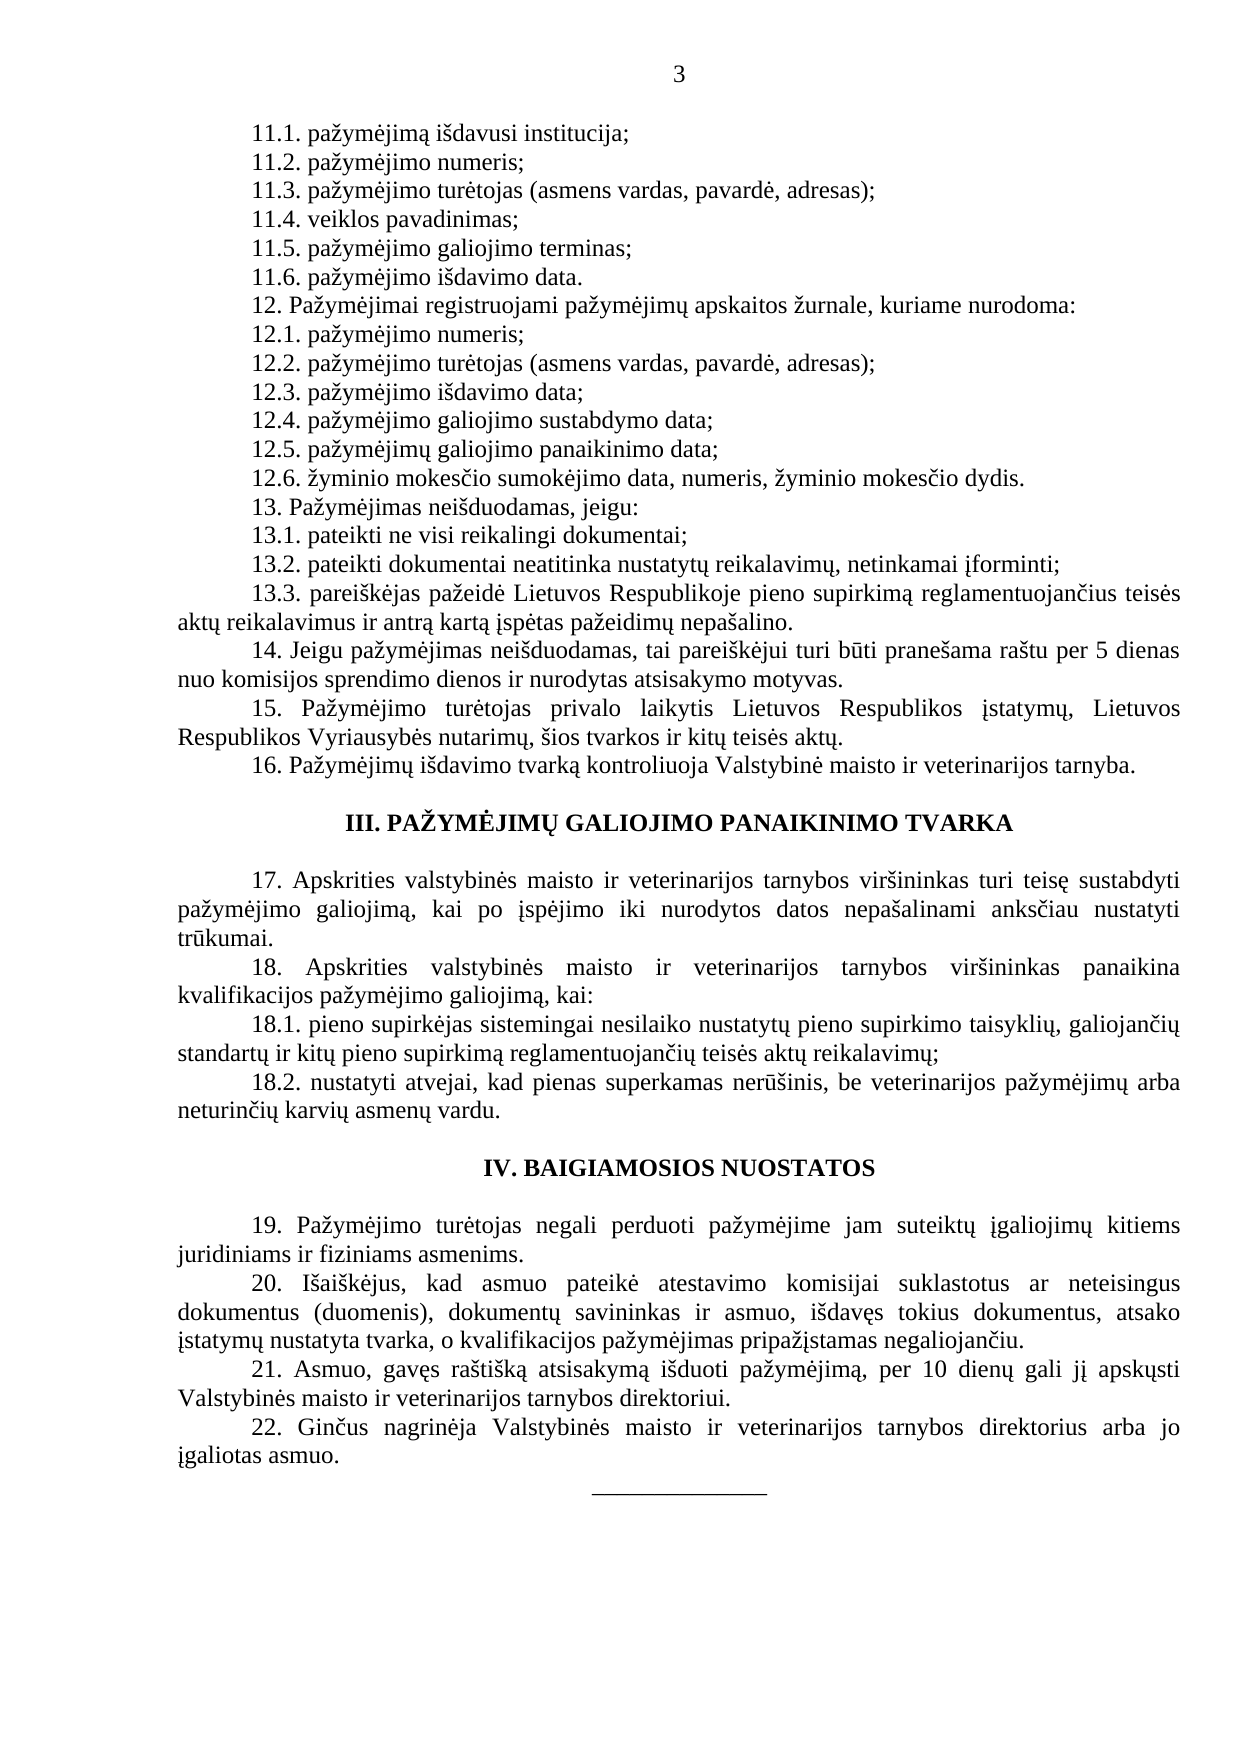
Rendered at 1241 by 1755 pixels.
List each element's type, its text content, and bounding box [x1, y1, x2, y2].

text 14. Jeigu pažymėjimas neišduodamas, tai pareiškėjui turi būti pranešama raštu per 5 dienas nuo komisijos sprendimo dienos ir nurodytas atsisakymo motyvas. [177, 636, 1181, 693]
text 11.1. pažymėjimą išdavusi institucija; [177, 118, 1181, 147]
text 12.6. žyminio mokesčio sumokėjimo data, numeris, žyminio mokesčio dydis. [177, 463, 1181, 492]
text 21. Asmuo, gavęs raštišką atsisakymą išduoti pažymėjimą, per 10 dienų gali jį apskųsti Valstybinės maisto ir veterinarijos tarnybos direktoriui. [177, 1354, 1181, 1412]
text ______________ [177, 1469, 1181, 1498]
text 12.3. pažymėjimo išdavimo data; [177, 377, 1181, 406]
text 11.4. veiklos pavadinimas; [177, 204, 1181, 233]
text 12.5. pažymėjimų galiojimo panaikinimo data; [177, 434, 1181, 463]
text 11.5. pažymėjimo galiojimo terminas; [177, 233, 1181, 262]
text 15. Pažymėjimo turėtojas privalo laikytis Lietuvos Respublikos įstatymų, Lietuvos Respublikos Vyriausybės nutarimų, šios tvarkos ir kitų teisės aktų. [177, 693, 1181, 751]
text 13. Pažymėjimas neišduodamas, jeigu: [177, 492, 1181, 521]
text 12. Pažymėjimai registruojami pažymėjimų apskaitos žurnale, kuriame nurodoma: [177, 291, 1181, 319]
text 11.3. pažymėjimo turėtojas (asmens vardas, pavardė, adresas); [177, 176, 1181, 204]
text 20. Išaiškėjus, kad asmuo pateikė atestavimo komisijai suklastotus ar neteisingus dokumentus (duomenis), dokumentų savininkas ir asmuo, išdavęs tokius dokumentus, atsako įstatymų nustatyta tvarka, o kvalifikacijos pažymėjimas pripažįstamas negaliojančiu. [177, 1268, 1181, 1354]
text 18.1. pieno supirkėjas sistemingai nesilaiko nustatytų pieno supirkimo taisyklių, galiojančių standartų ir kitų pieno supirkimą reglamentuojančių teisės aktų reikalavimų; [177, 1009, 1181, 1067]
text 13.3. pareiškėjas pažeidė Lietuvos Respublikoje pieno supirkimą reglamentuojančius teisės aktų reikalavimus ir antrą kartą įspėtas pažeidimų nepašalino. [177, 578, 1181, 636]
text 22. Ginčus nagrinėja Valstybinės maisto ir veterinarijos tarnybos direktorius arba jo įgaliotas asmuo. [177, 1412, 1181, 1469]
text 17. Apskrities valstybinės maisto ir veterinarijos tarnybos viršininkas turi teisę sustabdyti pažymėjimo galiojimą, kai po įspėjimo iki nurodytos datos nepašalinami anksčiau nustatyti trūkumai. [177, 866, 1181, 952]
text 18. Apskrities valstybinės maisto ir veterinarijos tarnybos viršininkas panaikina kvalifikacijos pažymėjimo galiojimą, kai: [177, 952, 1181, 1009]
text 12.2. pažymėjimo turėtojas (asmens vardas, pavardė, adresas); [177, 348, 1181, 377]
text 12.4. pažymėjimo galiojimo sustabdymo data; [177, 406, 1181, 434]
text 13.1. pateikti ne visi reikalingi dokumentai; [177, 521, 1181, 549]
text 19. Pažymėjimo turėtojas negali perduoti pažymėjime jam suteiktų įgaliojimų kitiems juridiniams ir fiziniams asmenims. [177, 1211, 1181, 1268]
text 12.1. pažymėjimo numeris; [177, 319, 1181, 348]
text 11.6. pažymėjimo išdavimo data. [177, 262, 1181, 291]
text IV. BAIGIAMOSIOS NUOSTATOS [177, 1153, 1181, 1182]
text 18.2. nustatyti atvejai, kad pienas superkamas nerūšinis, be veterinarijos pažymėjimų arba neturinčių karvių asmenų vardu. [177, 1067, 1181, 1124]
text 13.2. pateikti dokumentai neatitinka nustatytų reikalavimų, netinkamai įforminti; [177, 549, 1181, 578]
text 16. Pažymėjimų išdavimo tvarką kontroliuoja Valstybinė maisto ir veterinarijos tarnyba. [177, 751, 1181, 779]
text 11.2. pažymėjimo numeris; [177, 147, 1181, 176]
text III. PAŽYMĖJIMŲ GALIOJIMO PANAIKINIMO TVARKA [177, 808, 1181, 837]
